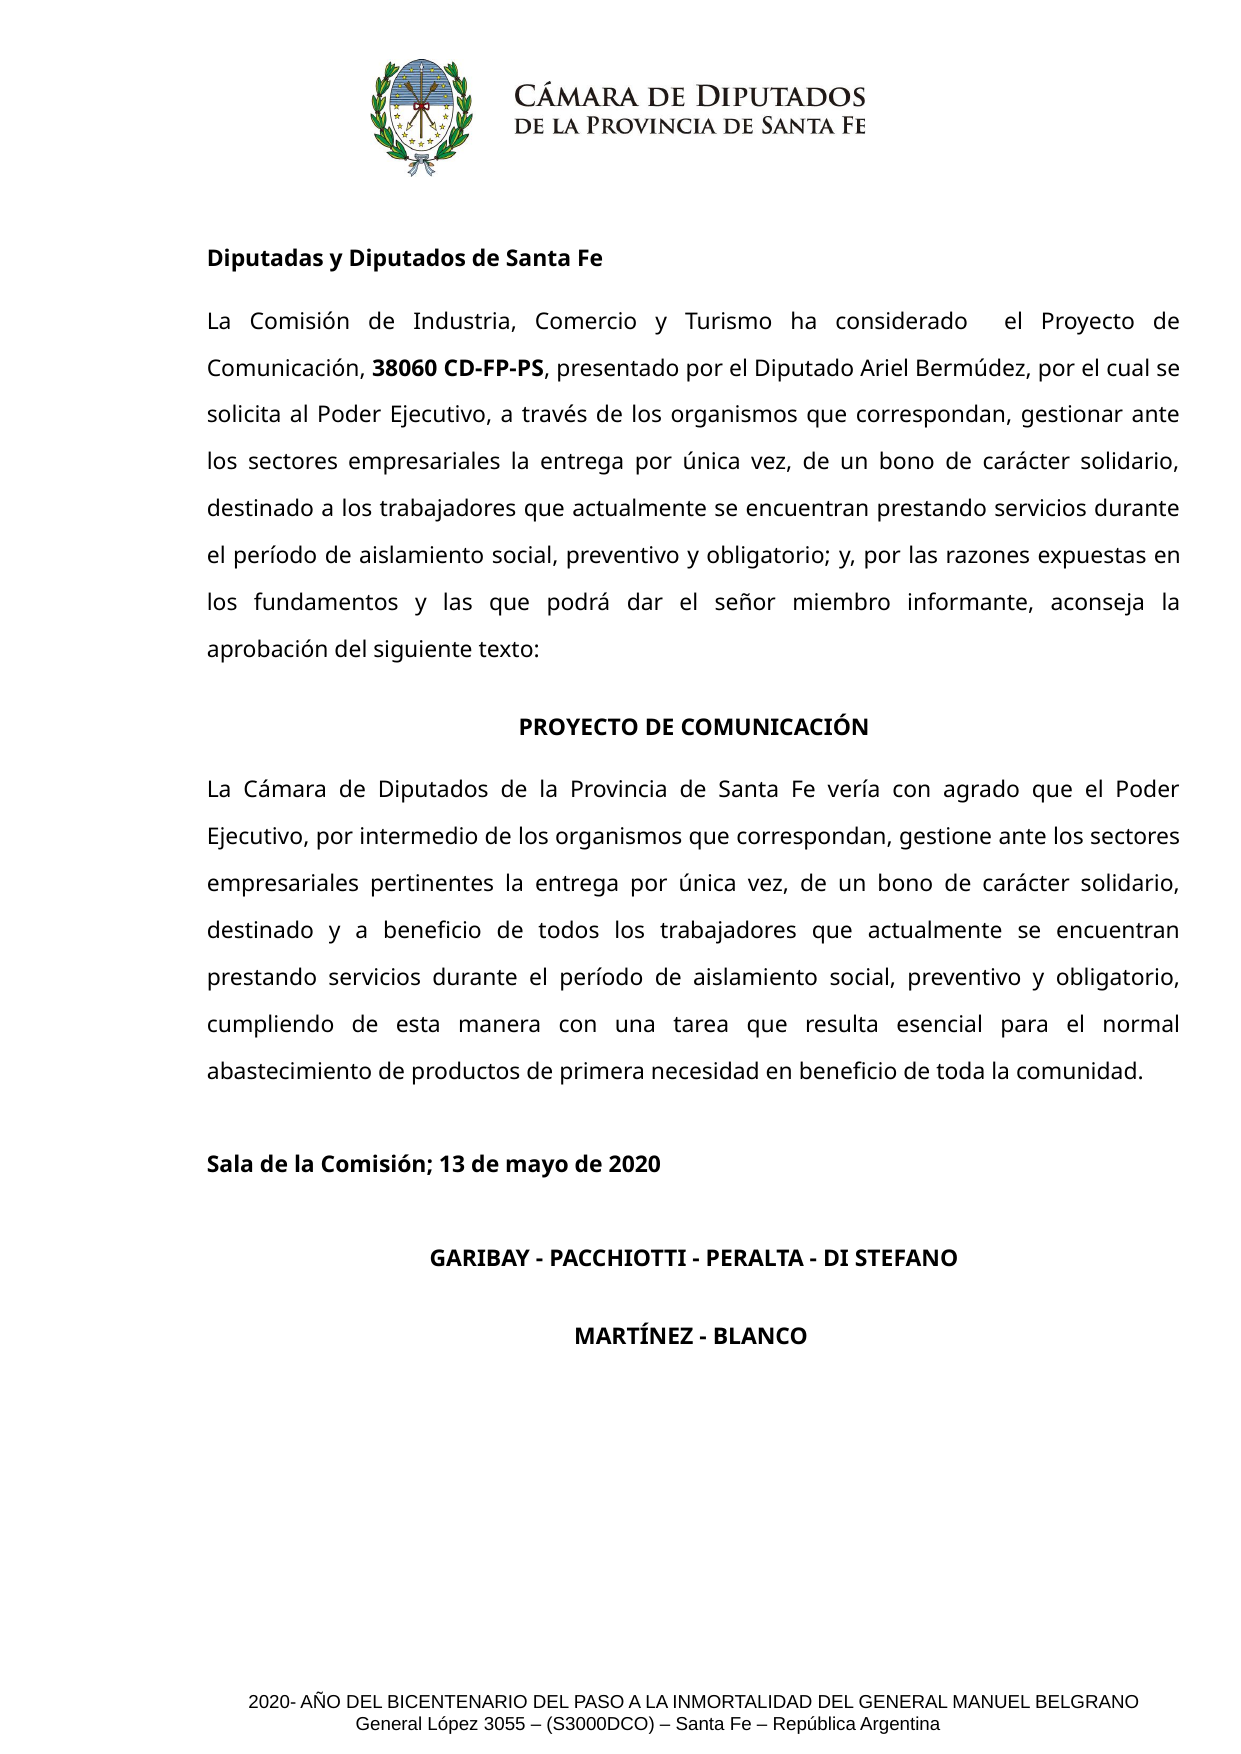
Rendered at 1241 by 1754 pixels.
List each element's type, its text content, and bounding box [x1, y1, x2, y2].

picture [370, 59, 866, 181]
text Sala de la Comisión; 13 de mayo de 2020 [207, 1148, 1181, 1180]
text La Cámara de Diputados de la Provincia de Santa Fe vería con agrado que el Poder Ejecutivo, por intermedio de los organismos que correspondan, gestione ante los sectores empresariales pertinentes la entrega por única vez, de un bono de carácter solidario, destinado y a beneficio de todos los trabajadores que actualmente se encuentran prestando servicios durante el período de aislamiento social, preventivo y obligatorio, cumpliendo de esta manera con una tarea que resulta esencial para el normal abastecimiento de productos de primera necesidad en beneficio de toda la comunidad. [207, 773, 1181, 1086]
text La Comisión de Industria, Comercio y Turismo ha considerado el Proyecto de Comunicación, 38060 CD-FP-PS, presentado por el Diputado Ariel Bermúdez, por el cual se solicita al Poder Ejecutivo, a través de los organismos que correspondan, gestionar ante los sectores empresariales la entrega por única vez, de un bono de carácter solidario, destinado a los trabajadores que actualmente se encuentran prestando servicios durante el período de aislamiento social, preventivo y obligatorio; y, por las razones expuestas en los fundamentos y las que podrá dar el señor miembro informante, aconseja la aprobación del siguiente texto: [207, 305, 1181, 664]
text Diputadas y Diputados de Santa Fe [207, 242, 1181, 273]
text MARTÍNEZ - BLANCO [207, 1320, 1181, 1352]
text GARIBAY - PACCHIOTTI - PERALTA - DI STEFANO [207, 1242, 1181, 1273]
text PROYECTO DE COMUNICACIÓN [207, 711, 1181, 742]
